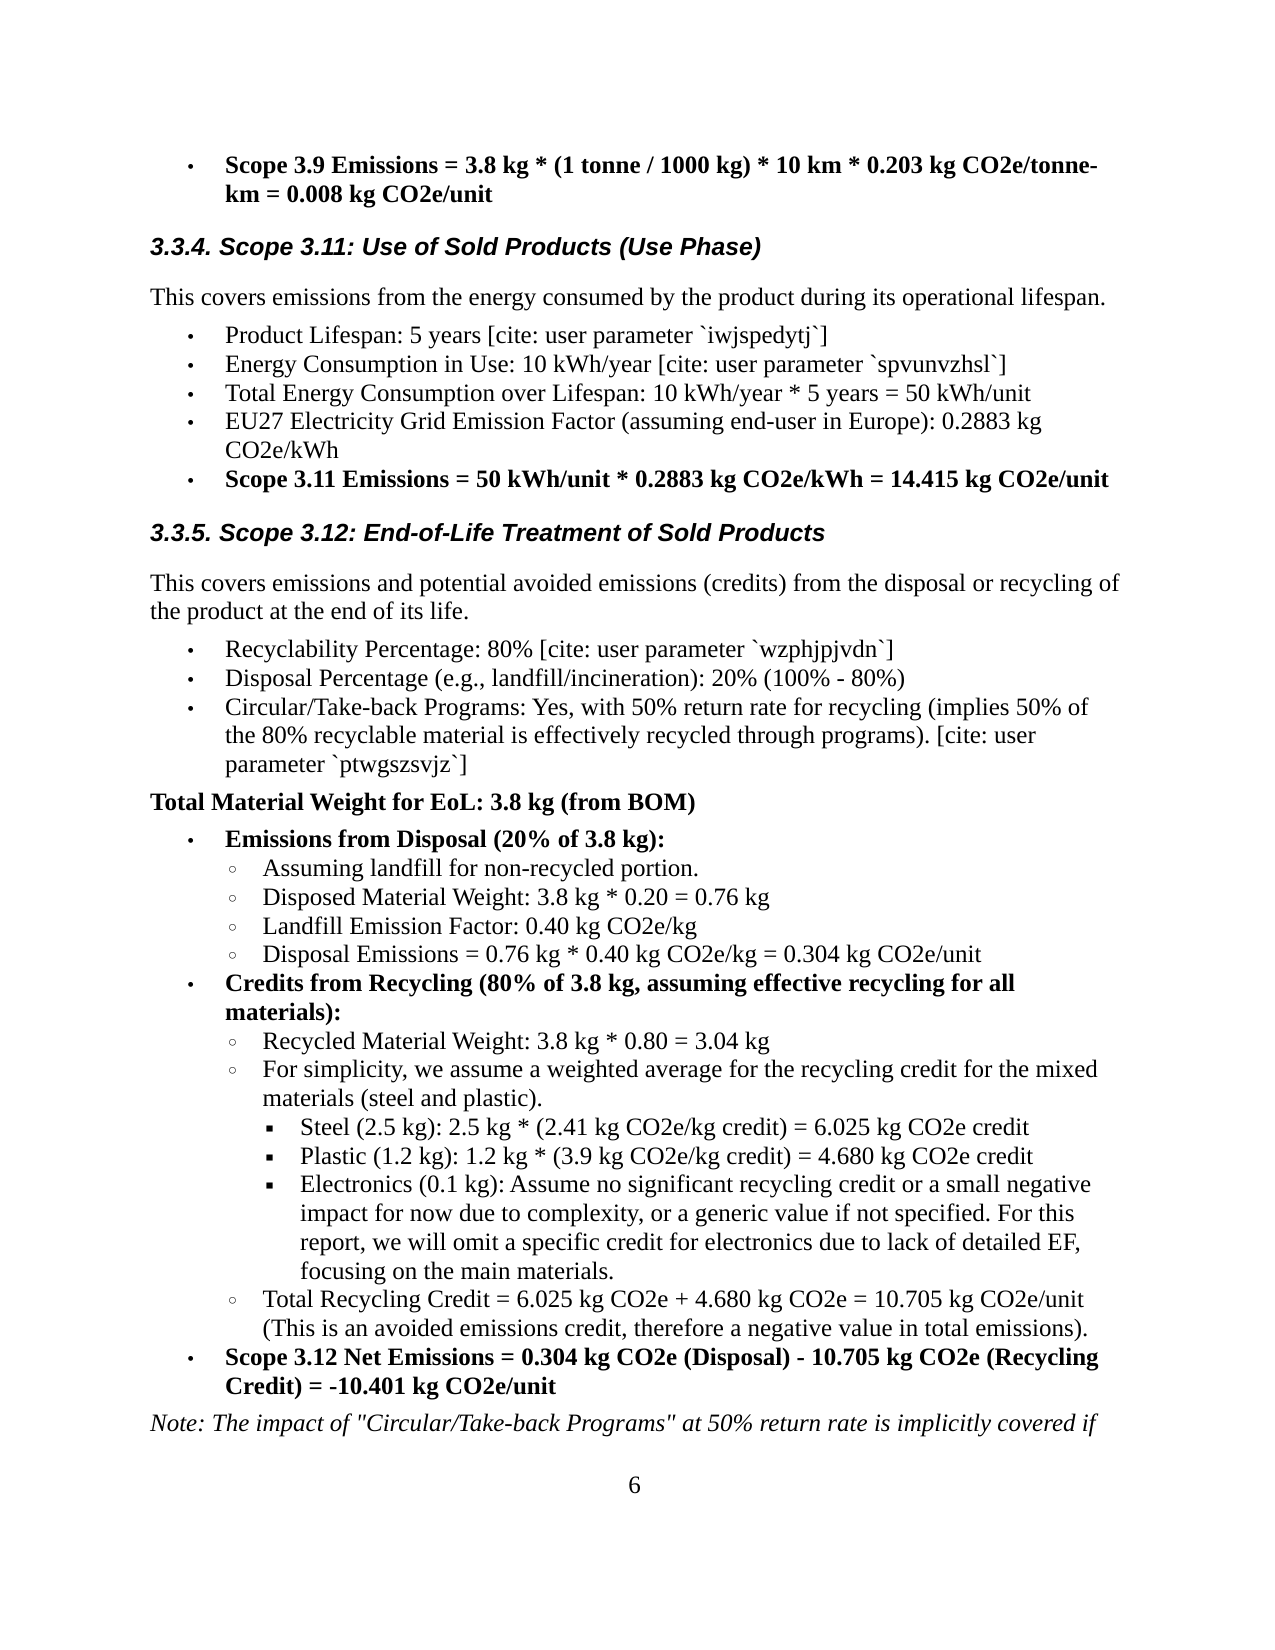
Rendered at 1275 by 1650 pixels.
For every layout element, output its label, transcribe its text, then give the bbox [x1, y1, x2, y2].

list Electronics (0.1 kg): Assume no significant recycling credit or a small negative impact for now due to complexity, or a generic value if not specified. For this report, we will omit a specific credit for electronics due to lack of detailed EF, focusing on the main materials. [262, 1169, 1125, 1284]
list Disposal Percentage (e.g., landfill/incineration): 20% (100% - 80%) [187, 663, 1125, 692]
list Assuming landfill for non-recycled portion. [225, 853, 1125, 882]
list Recyclability Percentage: 80% [cite: user parameter `wzphjpjvdn`] [187, 634, 1125, 663]
text This covers emissions from the energy consumed by the product during its operational lifespan. [150, 282, 1125, 311]
list Circular/Take-back Programs: Yes, with 50% return rate for recycling (implies 50% of the 80% recyclable material is effectively recycled through programs). [cite: user parameter `ptwgszsvjz`] [187, 692, 1125, 778]
list Emissions from Disposal (20% of 3.8 kg): [187, 824, 1125, 853]
list Recycled Material Weight: 3.8 kg * 0.80 = 3.04 kg [225, 1026, 1125, 1054]
list Scope 3.9 Emissions = 3.8 kg * (1 tonne / 1000 kg) * 10 km * 0.203 kg CO2e/tonne-km = 0.008 kg CO2e/unit [187, 150, 1125, 207]
list Product Lifespan: 5 years [cite: user parameter `iwjspedytj`] [187, 320, 1125, 349]
list Scope 3.11 Emissions = 50 kWh/unit * 0.2883 kg CO2e/kWh = 14.415 kg CO2e/unit [187, 464, 1125, 493]
list Plastic (1.2 kg): 1.2 kg * (3.9 kg CO2e/kg credit) = 4.680 kg CO2e credit [262, 1141, 1125, 1169]
subtitle 3.3.4. Scope 3.11: Use of Sold Products (Use Phase) [150, 232, 1125, 261]
list Disposal Emissions = 0.76 kg * 0.40 kg CO2e/kg = 0.304 kg CO2e/unit [225, 939, 1125, 968]
text This covers emissions and potential avoided emissions (credits) from the disposal or recycling of the product at the end of its life. [150, 568, 1125, 625]
text Total Material Weight for EoL: 3.8 kg (from BOM) [150, 787, 1125, 816]
list EU27 Electricity Grid Emission Factor (assuming end-user in Europe): 0.2883 kg CO2e/kWh [187, 406, 1125, 464]
list Disposed Material Weight: 3.8 kg * 0.20 = 0.76 kg [225, 882, 1125, 911]
list Landfill Emission Factor: 0.40 kg CO2e/kg [225, 911, 1125, 939]
list Energy Consumption in Use: 10 kWh/year [cite: user parameter `spvunvzhsl`] [187, 349, 1125, 378]
list Scope 3.12 Net Emissions = 0.304 kg CO2e (Disposal) - 10.705 kg CO2e (Recycling Credit) = -10.401 kg CO2e/unit [187, 1342, 1125, 1399]
subtitle 3.3.5. Scope 3.12: End-of-Life Treatment of Sold Products [150, 518, 1125, 546]
text Note: The impact of "Circular/Take-back Programs" at 50% return rate is implicitly covered if [150, 1408, 1125, 1437]
list Credits from Recycling (80% of 3.8 kg, assuming effective recycling for all materials): [187, 968, 1125, 1026]
list Total Energy Consumption over Lifespan: 10 kWh/year * 5 years = 50 kWh/unit [187, 378, 1125, 406]
list Total Recycling Credit = 6.025 kg CO2e + 4.680 kg CO2e = 10.705 kg CO2e/unit (This is an avoided emissions credit, therefore a negative value in total emissions). [225, 1284, 1125, 1342]
list Steel (2.5 kg): 2.5 kg * (2.41 kg CO2e/kg credit) = 6.025 kg CO2e credit [262, 1112, 1125, 1141]
list For simplicity, we assume a weighted average for the recycling credit for the mixed materials (steel and plastic). [225, 1054, 1125, 1112]
